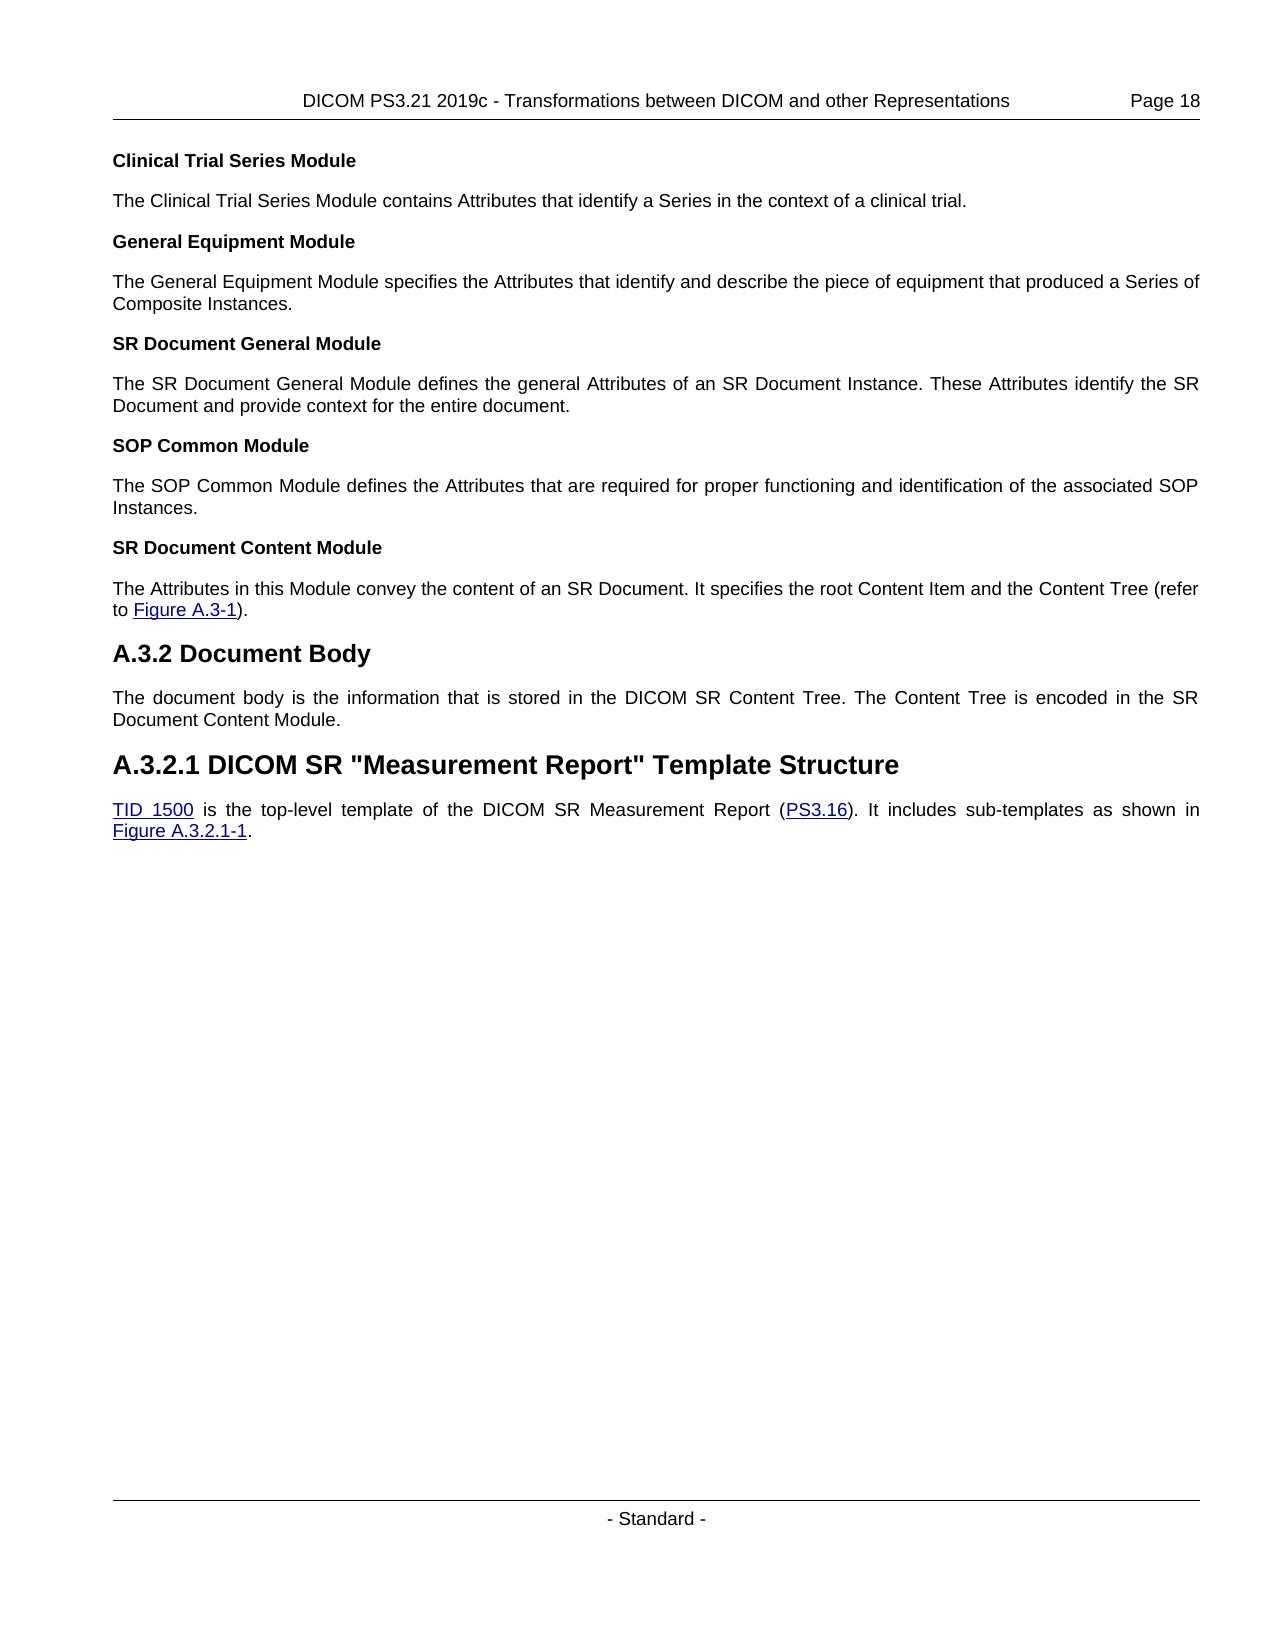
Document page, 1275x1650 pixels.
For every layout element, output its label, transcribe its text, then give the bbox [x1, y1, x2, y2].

text The SOP Common Module defines the Attributes that are required for proper functioning and identification of the associated SOP Instances. [112, 475, 1200, 518]
text The SR Document General Module defines the general Attributes of an SR Document Instance. These Attributes identify the SR Document and provide context for the entire document. [112, 373, 1200, 416]
text The Clinical Trial Series Module contains Attributes that identify a Series in the context of a clinical trial. [112, 190, 1200, 212]
text SR Document General Module [112, 333, 1200, 354]
text The General Equipment Module specifies the Attributes that identify and describe the piece of equipment that produced a Series of Composite Instances. [112, 271, 1200, 314]
text The Attributes in this Module convey the content of an SR Document. It specifies the root Content Item and the Content Tree (refer to Figure A.3-1). [112, 577, 1200, 621]
text General Equipment Module [112, 231, 1200, 252]
text Clinical Trial Series Module [112, 150, 1200, 172]
text A.3.2 Document Body [112, 639, 1200, 668]
text The document body is the information that is stored in the DICOM SR Content Tree. The Content Tree is encoded in the SR Document Content Module. [112, 687, 1200, 730]
text SR Document Content Module [112, 537, 1200, 559]
text SOP Common Module [112, 435, 1200, 457]
text A.3.2.1 DICOM SR "Measurement Report" Template Structure [112, 749, 1200, 780]
text TID 1500 is the top-level template of the DICOM SR Measurement Report (PS3.16). It includes sub-templates as shown in Figure A.3.2.1-1. [112, 799, 1200, 842]
